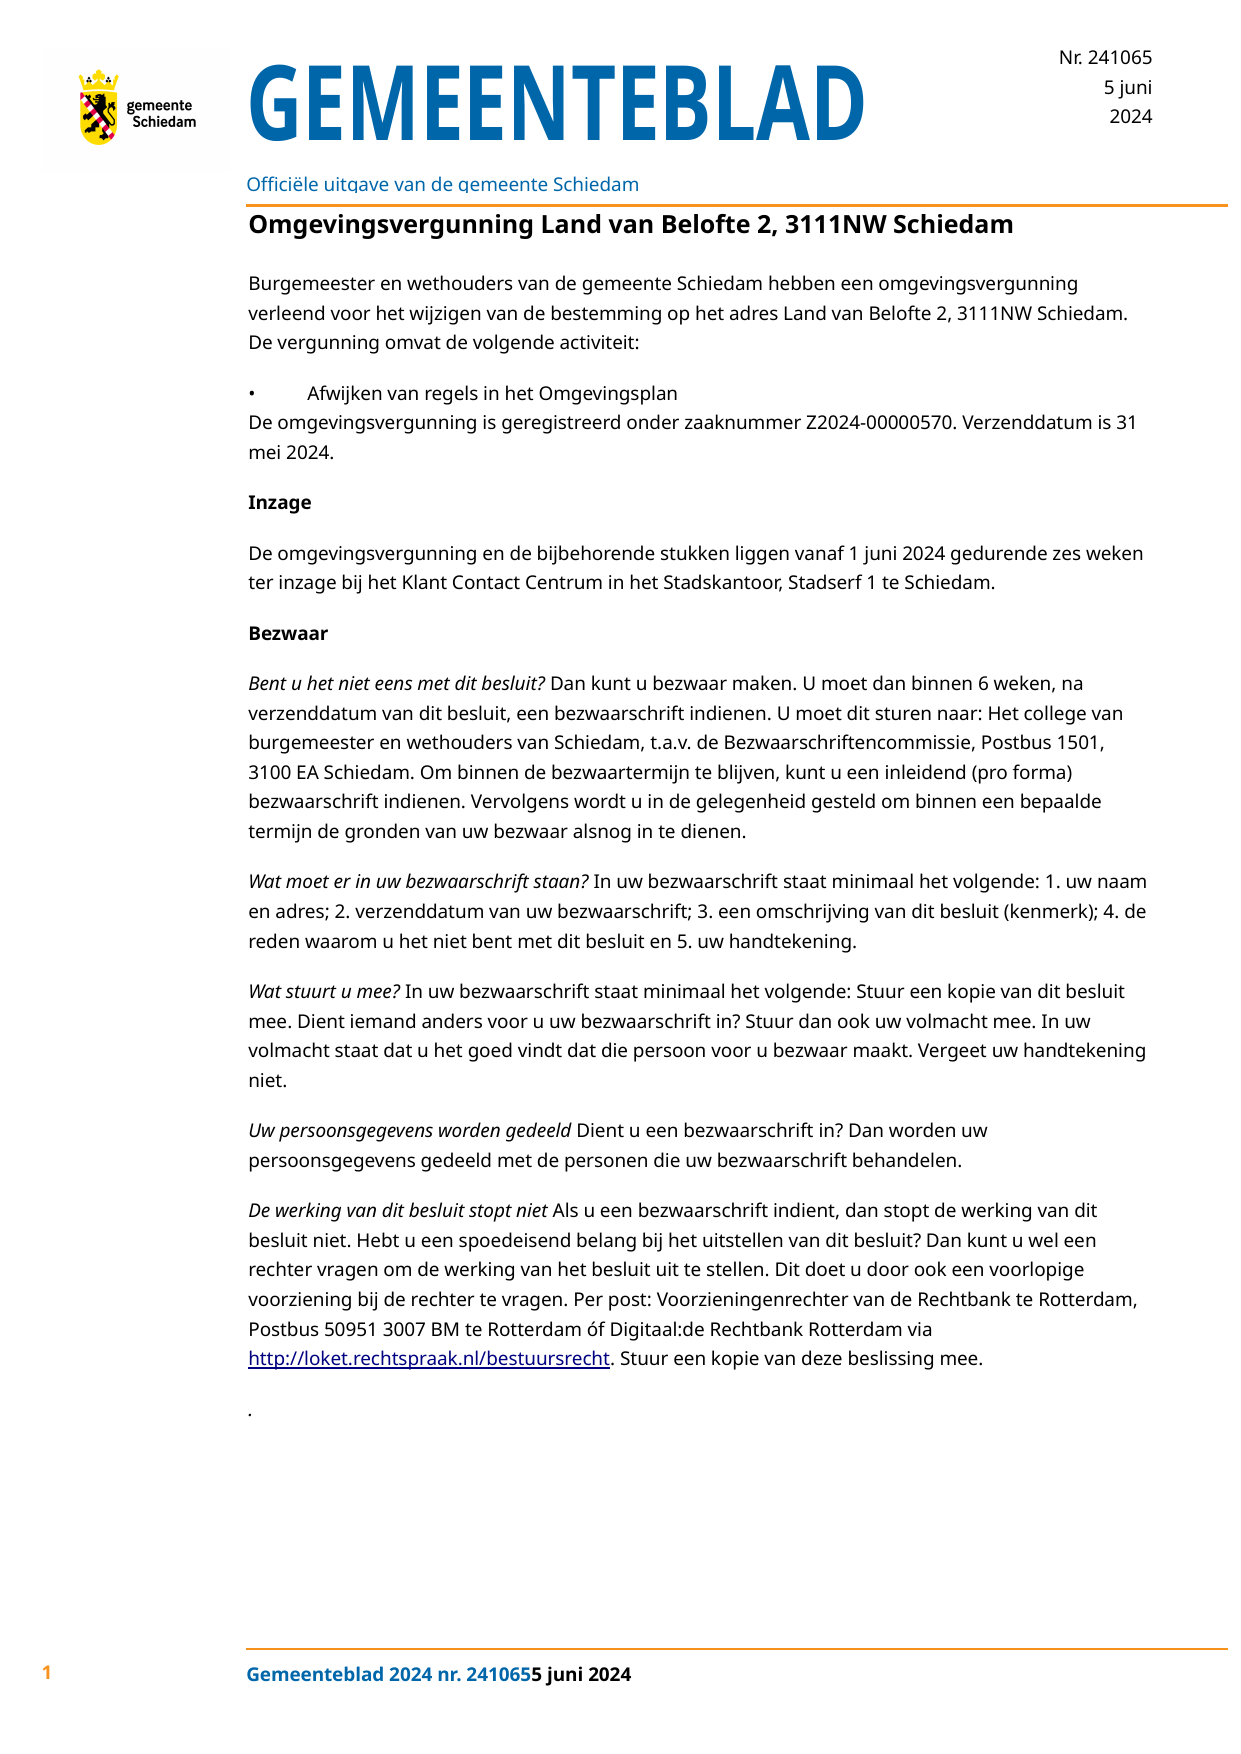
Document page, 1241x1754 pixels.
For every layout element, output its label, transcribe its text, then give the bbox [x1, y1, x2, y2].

text Wat moet er in uw bezwaarschrift staan? In uw bezwaarschrift staat minimaal het volgende: 1. uw naam en adres; 2. verzenddatum van uw bezwaarschrift; 3. een omschrijving van dit besluit (kenmerk); 4. de reden waarom u het niet bent met dit besluit en 5. uw handtekening. [248, 869, 1152, 953]
text Inzage [248, 489, 1152, 515]
text . [248, 1396, 1152, 1421]
picture [41, 47, 231, 172]
text Bent u het niet eens met dit besluit? Dan kunt u bezwaar maken. U moet dan binnen 6 weken, na verzenddatum van dit besluit, een bezwaarschrift indienen. U moet dit sturen naar: Het college van burgemeester en wethouders van Schiedam, t.a.v. de Bezwaarschriftencommissie, Postbus 1501, 3100 EA Schiedam. Om binnen de bezwaartermijn te blijven, kunt u een inleidend (pro forma) bezwaarschrift indienen. Vervolgens wordt u in de gelegenheid gesteld om binnen een bepaalde termijn de gronden van uw bezwaar alsnog in te dienen. [248, 670, 1152, 844]
text Burgemeester en wethouders van de gemeente Schiedam hebben een omgevingsvergunning verleend voor het wijzigen van de bestemming op het adres Land van Belofte 2, 3111NW Schiedam. De vergunning omvat de volgende activiteit: [248, 270, 1152, 355]
text Uw persoonsgegevens worden gedeeld Dient u een bezwaarschrift in? Dan worden uw persoonsgegevens gedeeld met de personen die uw bezwaarschrift behandelen. [248, 1117, 1152, 1173]
text Bezwaar [248, 620, 1152, 646]
list Afwijken van regels in het Omgevingsplan [248, 380, 1152, 406]
text Wat stuurt u mee? In uw bezwaarschrift staat minimaal het volgende: Stuur een kopie van dit besluit mee. Dient iemand anders voor u uw bezwaarschrift in? Stuur dan ook uw volmacht mee. In uw volmacht staat dat u het goed vindt dat die persoon voor u bezwaar maakt. Vergeet uw handtekening niet. [248, 978, 1152, 1093]
text De omgevingsvergunning is geregistreerd onder zaaknummer Z2024-00000570. Verzenddatum is 31 mei 2024. [248, 409, 1152, 465]
text De werking van dit besluit stopt niet Als u een bezwaarschrift indient, dan stopt de werking van dit besluit niet. Hebt u een spoedeisend belang bij het uitstellen van dit besluit? Dan kunt u wel een rechter vragen om de werking van het besluit uit te stellen. Dit doet u door ook een voorlopige voorziening bij de rechter te vragen. Per post: Voorzieningenrechter van de Rechtbank te Rotterdam, Postbus 50951 3007 BM te Rotterdam óf Digitaal:de Rechtbank Rotterdam via http://loket.rechtspraak.nl/bestuursrecht. Stuur een kopie van deze beslissing mee. [248, 1197, 1152, 1371]
text De omgevingsvergunning en de bijbehorende stukken liggen vanaf 1 juni 2024 gedurende zes weken ter inzage bij het Klant Contact Centrum in het Stadskantoor, Stadserf 1 te Schiedam. [248, 540, 1152, 595]
text Omgevingsvergunning Land van Belofte 2, 3111NW Schiedam [248, 207, 1152, 241]
